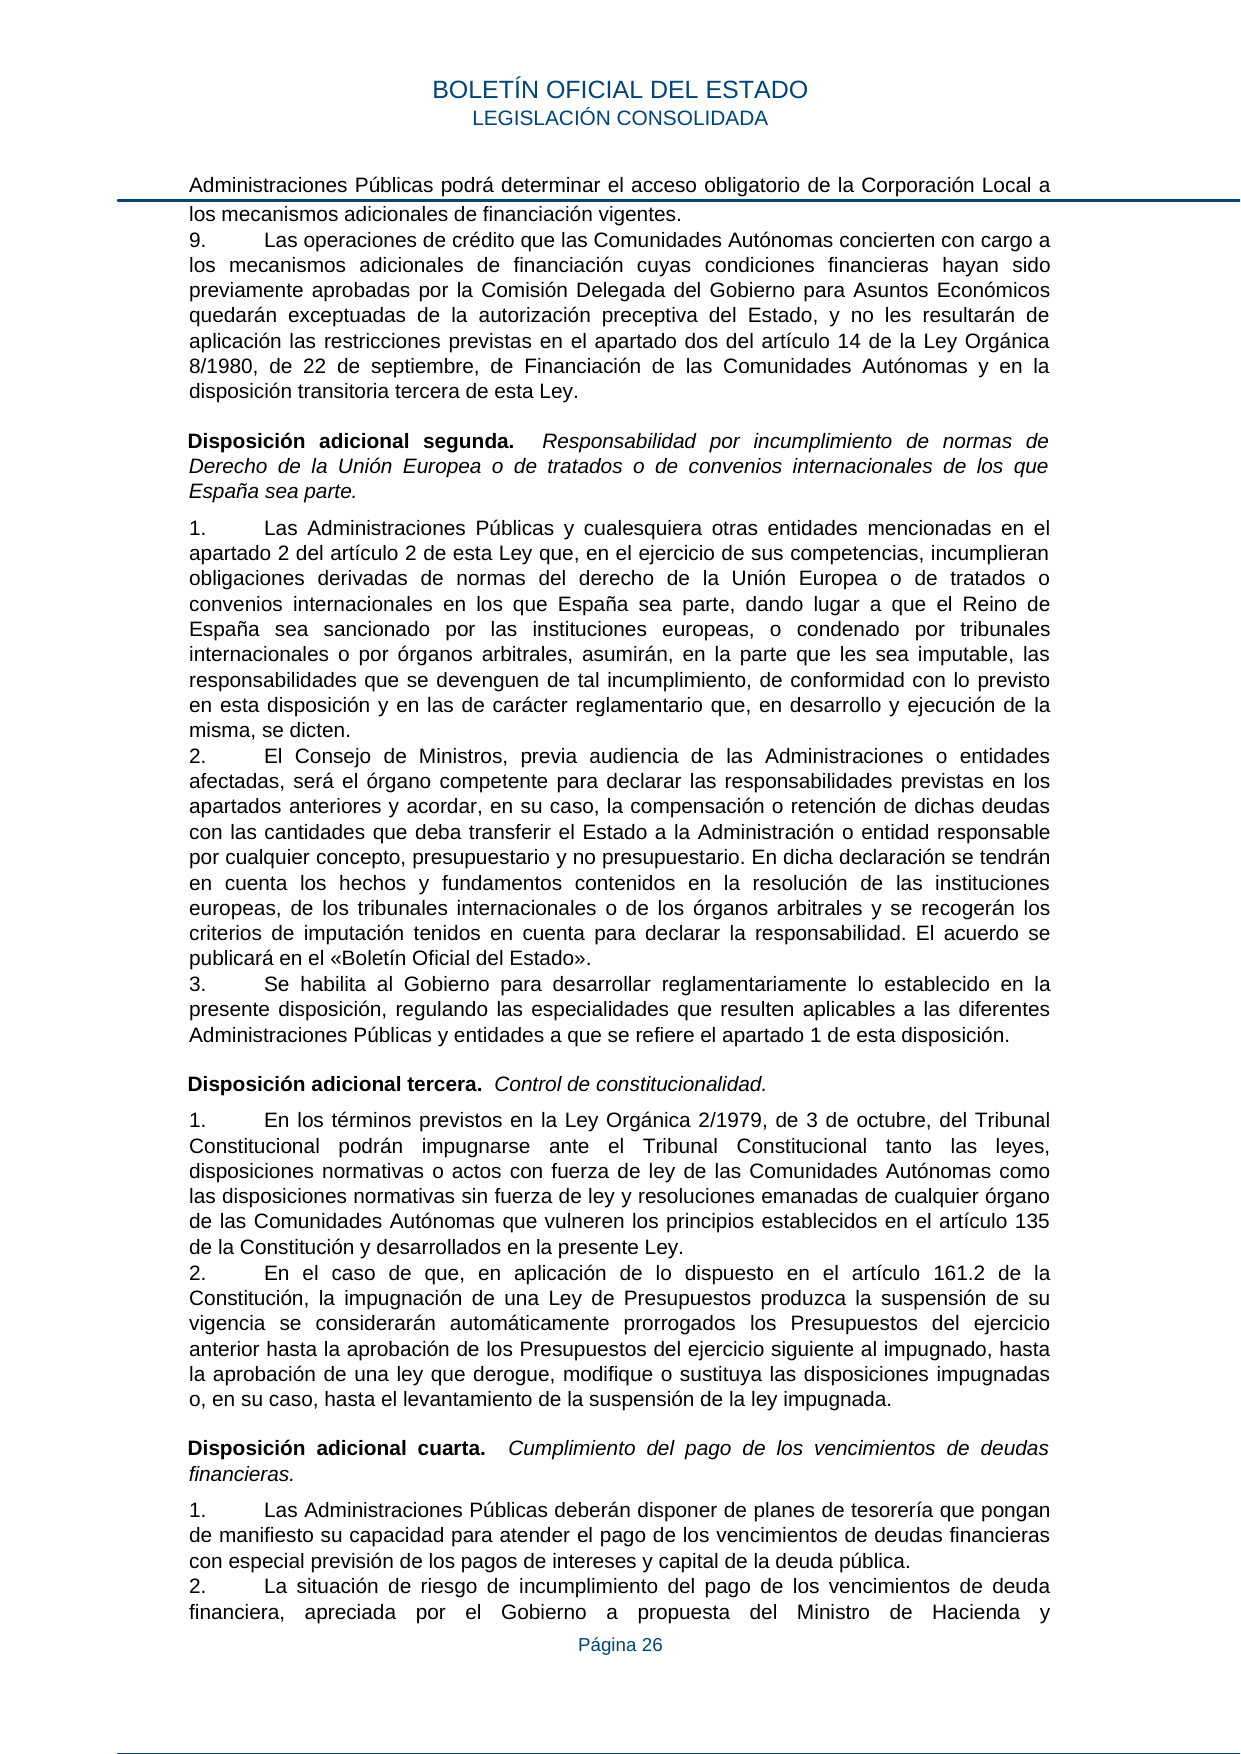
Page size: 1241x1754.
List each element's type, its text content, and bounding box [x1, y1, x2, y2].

list Administraciones Públicas podrá determinar el acceso obligatorio de la Corporación Local a [189, 173, 1051, 199]
list El Consejo de Ministros, previa audiencia de las Administraciones o entidades afectadas, será el órgano competente para declarar las responsabilidades previstas en los apartados anteriores y acordar, en su caso, la compensación o retención de dichas deudas con las cantidades que deba transferir el Estado a la Administración o entidad responsable por cualquier concepto, presupuestario y no presupuestario. En dicha declaración se tendrán en cuenta los hechos y fundamentos contenidos en la resolución de las instituciones europeas, de los tribunales internacionales o de los órganos arbitrales y se recogerán los criterios de imputación tenidos en cuenta para declarar la responsabilidad. El acuerdo se publicará en el «Boletín Oficial del Estado». [189, 744, 1051, 970]
list Se habilita al Gobierno para desarrollar reglamentariamente lo establecido en la presente disposición, regulando las especialidades que resulten aplicables a las diferentes Administraciones Públicas y entidades a que se refiere el apartado 1 de esta disposición. [189, 972, 1051, 1047]
list los mecanismos adicionales de financiación vigentes. [189, 202, 1051, 226]
list En los términos previstos en la Ley Orgánica 2/1979, de 3 de octubre, del Tribunal Constitucional podrán impugnarse ante el Tribunal Constitucional tanto las leyes, disposiciones normativas o actos con fuerza de ley de las Comunidades Autónomas como las disposiciones normativas sin fuerza de ley y resoluciones emanadas de cualquier órgano de las Comunidades Autónomas que vulneren los principios establecidos en el artículo 135 de la Constitución y desarrollados en la presente Ley. [189, 1108, 1051, 1259]
list Las Administraciones Públicas y cualesquiera otras entidades mencionadas en el apartado 2 del artículo 2 de esta Ley que, en el ejercicio de sus competencias, incumplieran obligaciones derivadas de normas del derecho de la Unión Europea o de tratados o convenios internacionales en los que España sea parte, dando lugar a que el Reino de España sea sancionado por las instituciones europeas, o condenado por tribunales internacionales o por órganos arbitrales, asumirán, en la parte que les sea imputable, las responsabilidades que se devenguen de tal incumplimiento, de conformidad con lo previsto en esta disposición y en las de carácter reglamentario que, en desarrollo y ejecución de la misma, se dicten. [189, 516, 1051, 742]
list Las Administraciones Públicas deberán disponer de planes de tesorería que pongan de manifiesto su capacidad para atender el pago de los vencimientos de deudas financieras con especial previsión de los pagos de intereses y capital de la deuda pública. [189, 1498, 1051, 1572]
list En el caso de que, en aplicación de lo dispuesto en el artículo 161.2 de la Constitución, la impugnación de una Ley de Presupuestos produzca la suspensión de su vigencia se considerarán automáticamente prorrogados los Presupuestos del ejercicio anterior hasta la aprobación de los Presupuestos del ejercicio siguiente al impugnado, hasta la aprobación de una ley que derogue, modifique o sustituya las disposiciones impugnadas o, en su caso, hasta el levantamiento de la suspensión de la ley impugnada. [189, 1260, 1051, 1411]
list La situación de riesgo de incumplimiento del pago de los vencimientos de deuda financiera, apreciada por el Gobierno a propuesta del Ministro de Hacienda y [189, 1574, 1051, 1623]
text Disposición adicional tercera. Control de constitucionalidad. [187, 1072, 1051, 1096]
text Disposición adicional segunda. Responsabilidad por incumplimiento de normas de Derecho de la Unión Europea o de tratados o de convenios internacionales de los que España sea parte. [187, 428, 1051, 503]
text Disposición adicional cuarta. Cumplimiento del pago de los vencimientos de deudas financieras. [187, 1436, 1051, 1485]
list Las operaciones de crédito que las Comunidades Autónomas concierten con cargo a los mecanismos adicionales de financiación cuyas condiciones financieras hayan sido previamente aprobadas por la Comisión Delegada del Gobierno para Asuntos Económicos quedarán exceptuadas de la autorización preceptiva del Estado, y no les resultarán de aplicación las restricciones previstas en el apartado dos del artículo 14 de la Ley Orgánica 8/1980, de 22 de septiembre, de Financiación de las Comunidades Autónomas y en la disposición transitoria tercera de esta Ley. [189, 227, 1051, 403]
